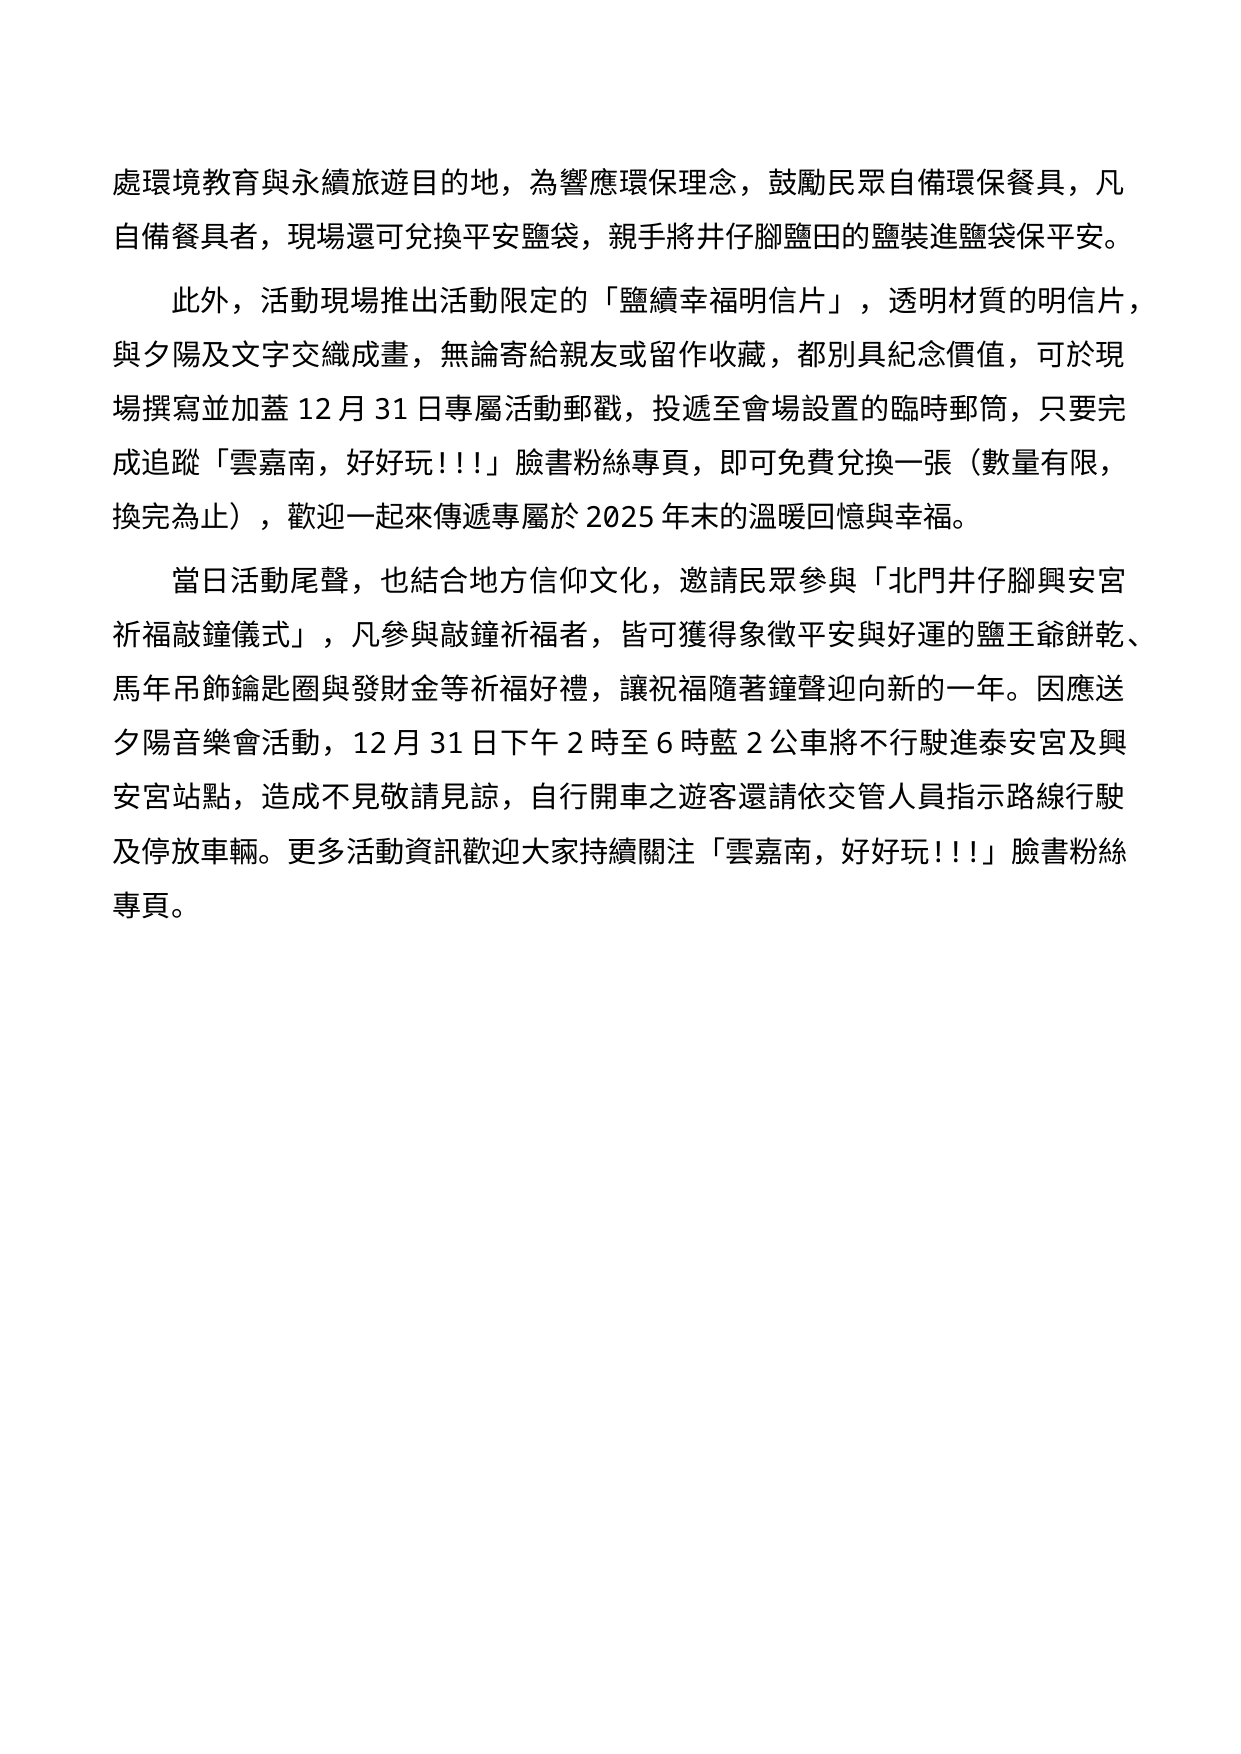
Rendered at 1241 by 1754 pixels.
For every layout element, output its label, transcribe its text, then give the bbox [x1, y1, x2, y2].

text 除音樂演出外，現場亦規劃多項結合地方文化與民眾互動的體驗活動，包括祈福鹽袋吊飾DIY，只要完成任務就能讓民眾親手將充滿祝福的吊飾帶回家，限量100份，換完為止；活動也準備以在食材烹煮的熱騰騰海鮮粥（免費發送，數量有限），邀請大家品嚐雲嘉南濱海的在地滋味，井仔腳鹽田為雲嘉南管理處環境教育與永續旅遊目的地，為響應環保理念，鼓勵民眾自備環保餐具，凡自備餐具者，現場還可兌換平安鹽袋，親手將井仔腳鹽田的鹽裝進鹽袋保平安。 [112, 150, 1128, 258]
text 此外，活動現場推出活動限定的「鹽續幸福明信片」，透明材質的明信片，與夕陽及文字交織成畫，無論寄給親友或留作收藏，都別具紀念價值，可於現場撰寫並加蓋12月31日專屬活動郵戳，投遞至會場設置的臨時郵筒，只要完成追蹤「雲嘉南，好好玩!!!」臉書粉絲專頁，即可免費兌換一張（數量有限，換完為止），歡迎一起來傳遞專屬於2025年末的溫暖回憶與幸福。 [112, 268, 1128, 538]
text 當日活動尾聲，也結合地方信仰文化，邀請民眾參與「北門井仔腳興安宮祈福敲鐘儀式」，凡參與敲鐘祈福者，皆可獲得象徵平安與好運的鹽王爺餅乾、馬年吊飾鑰匙圈與發財金等祈福好禮，讓祝福隨著鐘聲迎向新的一年。因應送夕陽音樂會活動，12月31日下午2時至6時藍2公車將不行駛進泰安宮及興安宮站點，造成不見敬請見諒，自行開車之遊客還請依交管人員指示路線行駛及停放車輛。更多活動資訊歡迎大家持續關注「雲嘉南，好好玩!!!」臉書粉絲專頁。 [112, 548, 1128, 927]
